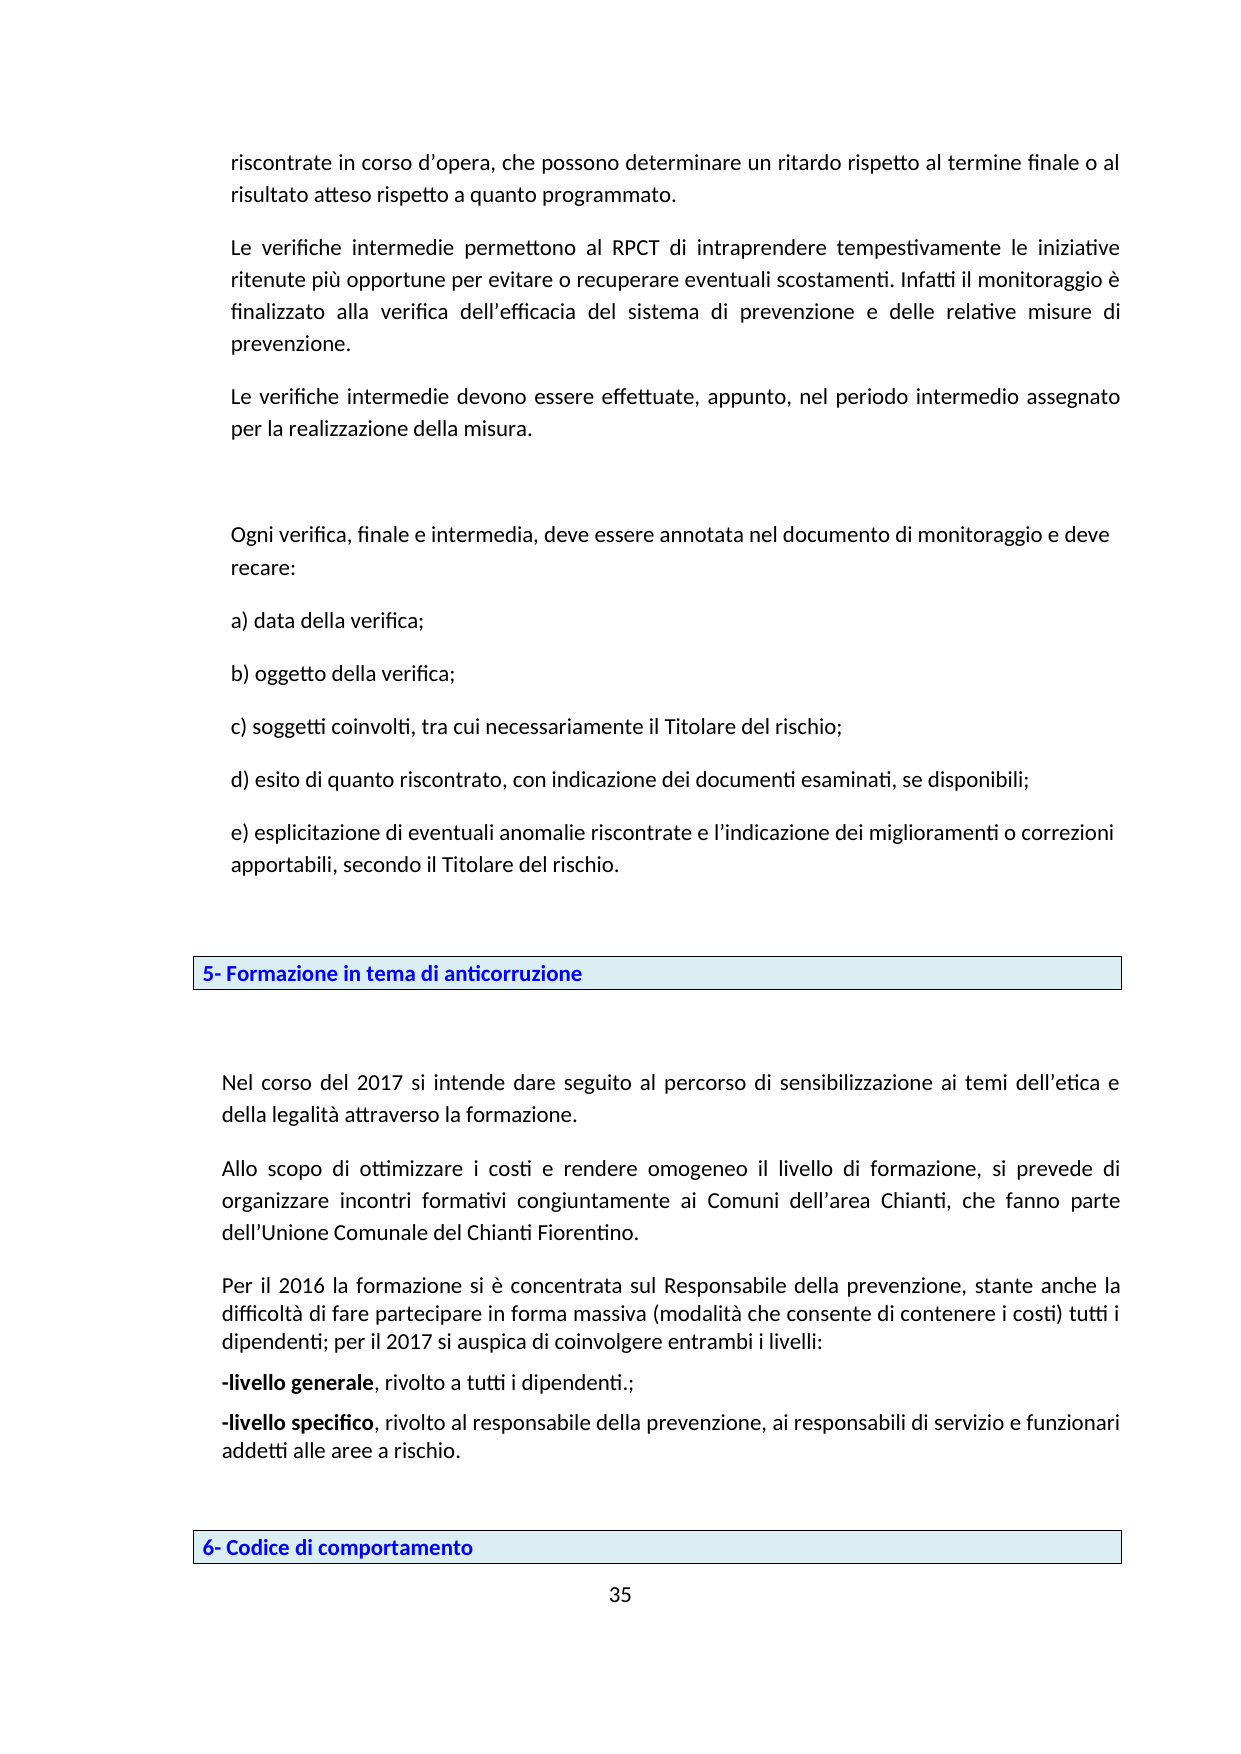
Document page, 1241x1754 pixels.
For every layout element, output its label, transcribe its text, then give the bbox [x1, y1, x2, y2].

text 5- Formazione in tema di anticorruzione [194, 957, 1121, 989]
text Le verifiche intermedie permettono al RPCT di intraprendere tempestivamente le iniziative ritenute più opportune per evitare o recuperare eventuali scostamenti. Infatti il monitoraggio è finalizzato alla verifica dell’efficacia del sistema di prevenzione e delle relative misure di prevenzione. [231, 233, 1122, 357]
text -livello generale, rivolto a tutti i dipendenti.; [222, 1368, 1122, 1396]
text d) esito di quanto riscontrato, con indicazione dei documenti esaminati, se disponibili; [231, 765, 1122, 793]
text a) data della verifica; [231, 606, 1122, 634]
text e) esplicitazione di eventuali anomalie riscontrate e l’indicazione dei miglioramenti o correzioni apportabili, secondo il Titolare del rischio. [231, 818, 1122, 878]
text riscontrate in corso d’opera, che possono determinare un ritardo rispetto al termine finale o al risultato atteso rispetto a quanto programmato. [231, 148, 1122, 208]
text Allo scopo di ottimizzare i costi e rendere omogeneo il livello di formazione, si prevede di organizzare incontri formativi congiuntamente ai Comuni dell’area Chianti, che fanno parte dell’Unione Comunale del Chianti Fiorentino. [222, 1154, 1122, 1246]
text Nel corso del 2017 si intende dare seguito al percorso di sensibilizzazione ai temi dell’etica e della legalità attraverso la formazione. [222, 1068, 1122, 1129]
text c) soggetti coinvolti, tra cui necessariamente il Titolare del rischio; [231, 712, 1122, 740]
text -livello specifico, rivolto al responsabile della prevenzione, ai responsabili di servizio e funzionari addetti alle aree a rischio. [222, 1408, 1122, 1464]
text Le verifiche intermedie devono essere effettuate, appunto, nel periodo intermedio assegnato per la realizzazione della misura. [231, 382, 1122, 443]
text 6- Codice di comportamento [194, 1531, 1121, 1563]
text b) oggetto della verifica; [231, 659, 1122, 687]
text Per il 2016 la formazione si è concentrata sul Responsabile della prevenzione, stante anche la difficoltà di fare partecipare in forma massiva (modalità che consente di contenere i costi) tutti i dipendenti; per il 2017 si auspica di coinvolgere entrambi i livelli: [222, 1271, 1122, 1355]
text Ogni verifica, finale e intermedia, deve essere annotata nel documento di monitoraggio e deve recare: [231, 521, 1122, 581]
